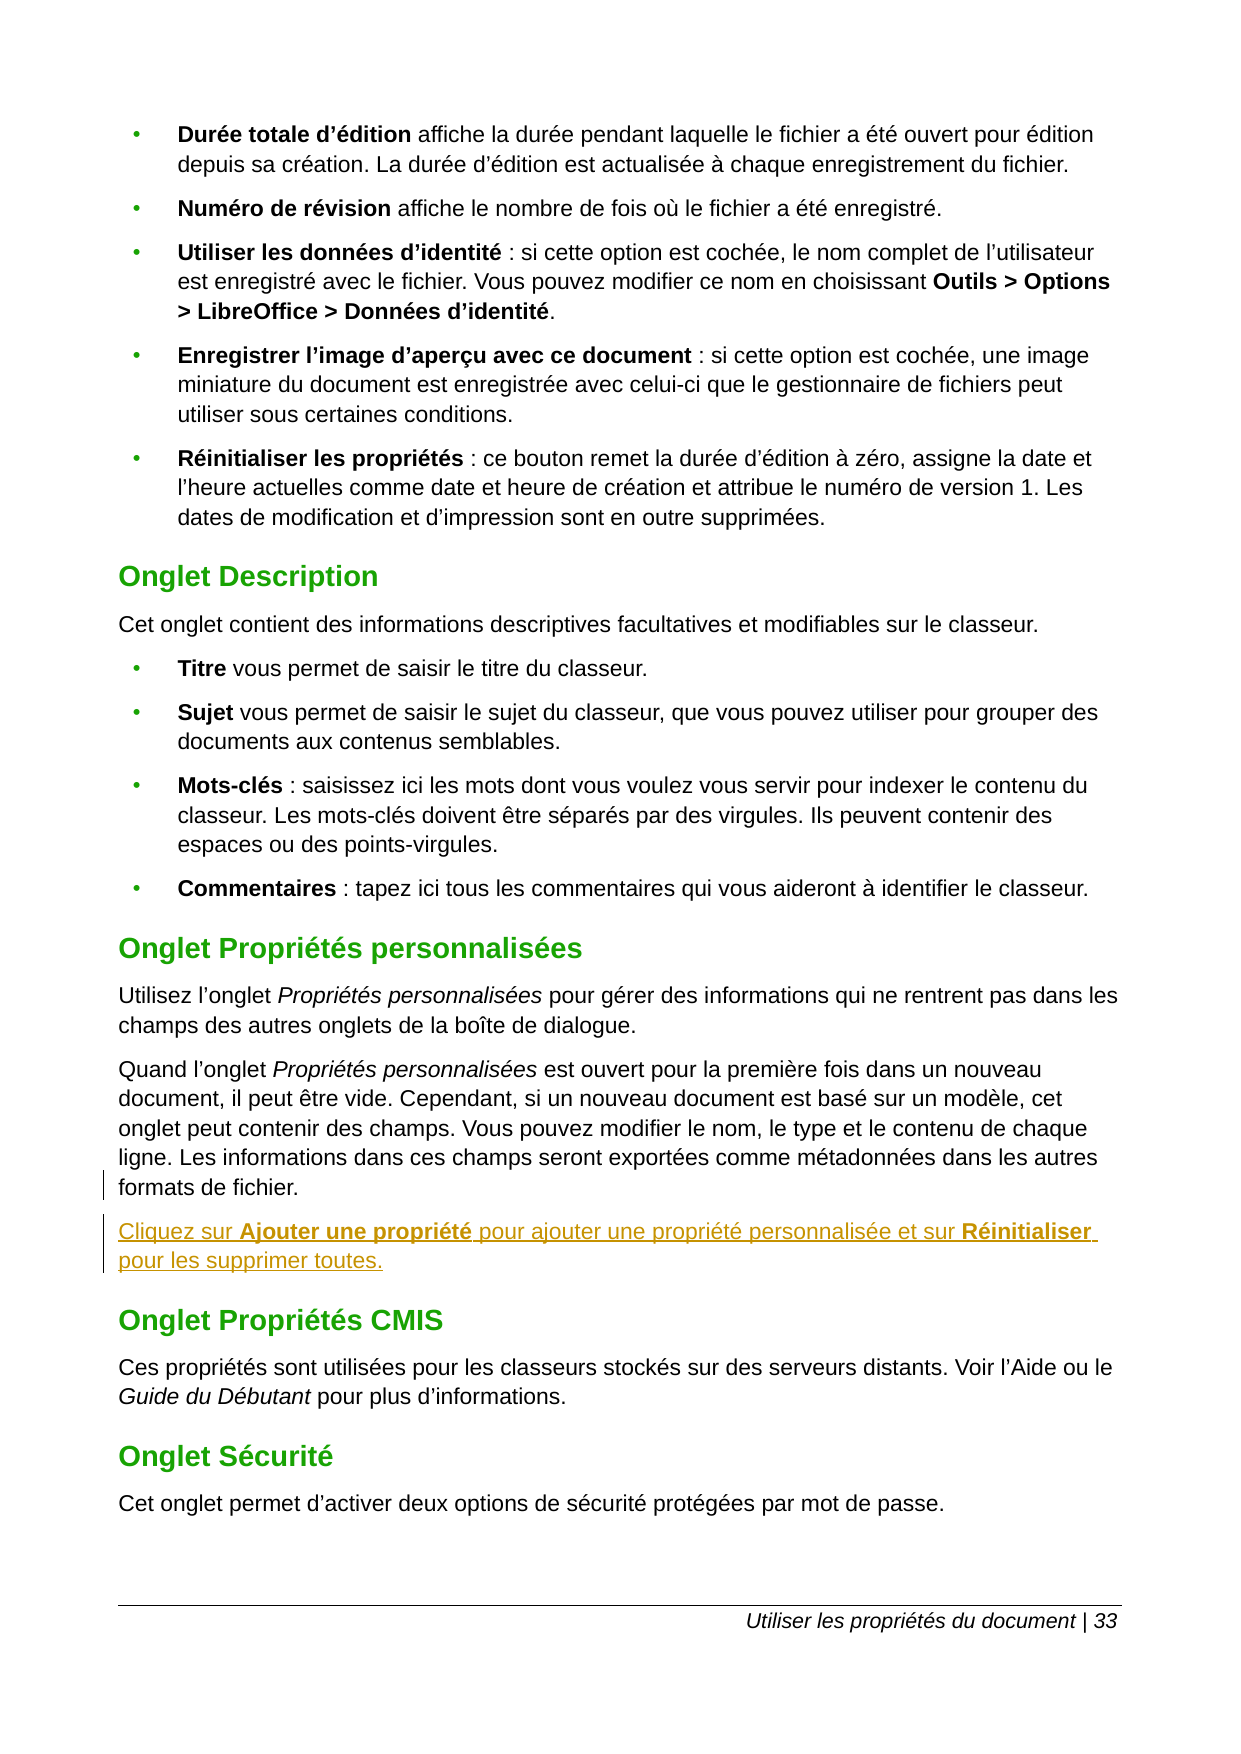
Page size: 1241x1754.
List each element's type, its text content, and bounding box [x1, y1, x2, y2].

list Numéro de révision affiche le nombre de fois où le fichier a été enregistré. [133, 192, 1122, 221]
text Cet onglet contient des informations descriptives facultatives et modifiables sur le classeur. [118, 607, 1122, 637]
list Enregistrer l’image d’aperçu avec ce document : si cette option est cochée, une image miniature du document est enregistrée avec celui-ci que le gestionnaire de fichiers peut utiliser sous certaines conditions. [133, 339, 1122, 427]
subtitle Onglet Propriétés personnalisées [118, 931, 1122, 964]
text Cet onglet permet d’activer deux options de sécurité protégées par mot de passe. [118, 1487, 1122, 1516]
list Commentaires : tapez ici tous les commentaires qui vous aideront à identifier le classeur. [133, 872, 1122, 902]
text Ces propriétés sont utilisées pour les classeurs stockés sur des serveurs distants. Voir l’Aide ou le Guide du Débutant pour plus d’informations. [118, 1351, 1122, 1410]
list Sujet vous permet de saisir le sujet du classeur, que vous pouvez utiliser pour grouper des documents aux contenus semblables. [133, 696, 1122, 754]
subtitle Onglet Description [118, 559, 1122, 593]
text Cliquez sur Ajouter une propriété pour ajouter une propriété personnalisée et sur Réinitialiser pour les supprimer toutes. [118, 1214, 1122, 1273]
text Quand l’onglet Propriétés personnalisées est ouvert pour la première fois dans un nouveau document, il peut être vide. Cependant, si un nouveau document est basé sur un modèle, cet onglet peut contenir des champs. Vous pouvez modifier le nom, le type et le contenu de chaque ligne. Les informations dans ces champs seront exportées comme métadonnées dans les autres formats de fichier. [118, 1052, 1122, 1200]
list Utiliser les données d’identité : si cette option est cochée, le nom complet de l’utilisateur est enregistré avec le fichier. Vous pouvez modifier ce nom en choisissant Outils > Options > LibreOffice > Données d’identité. [133, 236, 1122, 324]
list Titre vous permet de saisir le titre du classeur. [133, 652, 1122, 681]
subtitle Onglet Sécurité [118, 1439, 1122, 1472]
list Durée totale d’édition affiche la durée pendant laquelle le fichier a été ouvert pour édition depuis sa création. La durée d’édition est actualisée à chaque enregistrement du fichier. [133, 118, 1122, 177]
subtitle Onglet Propriétés CMIS [118, 1303, 1122, 1336]
list Mots-clés : saisissez ici les mots dont vous voulez vous servir pour indexer le contenu du classeur. Les mots-clés doivent être séparés par des virgules. Ils peuvent contenir des espaces ou des points-virgules. [133, 769, 1122, 858]
list Réinitialiser les propriétés : ce bouton remet la durée d’édition à zéro, assigne la date et l’heure actuelles comme date et heure de création et attribue le numéro de version 1. Les dates de modification et d’impression sont en outre supprimées. [133, 442, 1122, 530]
text Utilisez l’onglet Propriétés personnalisées pour gérer des informations qui ne rentrent pas dans les champs des autres onglets de la boîte de dialogue. [118, 979, 1122, 1038]
